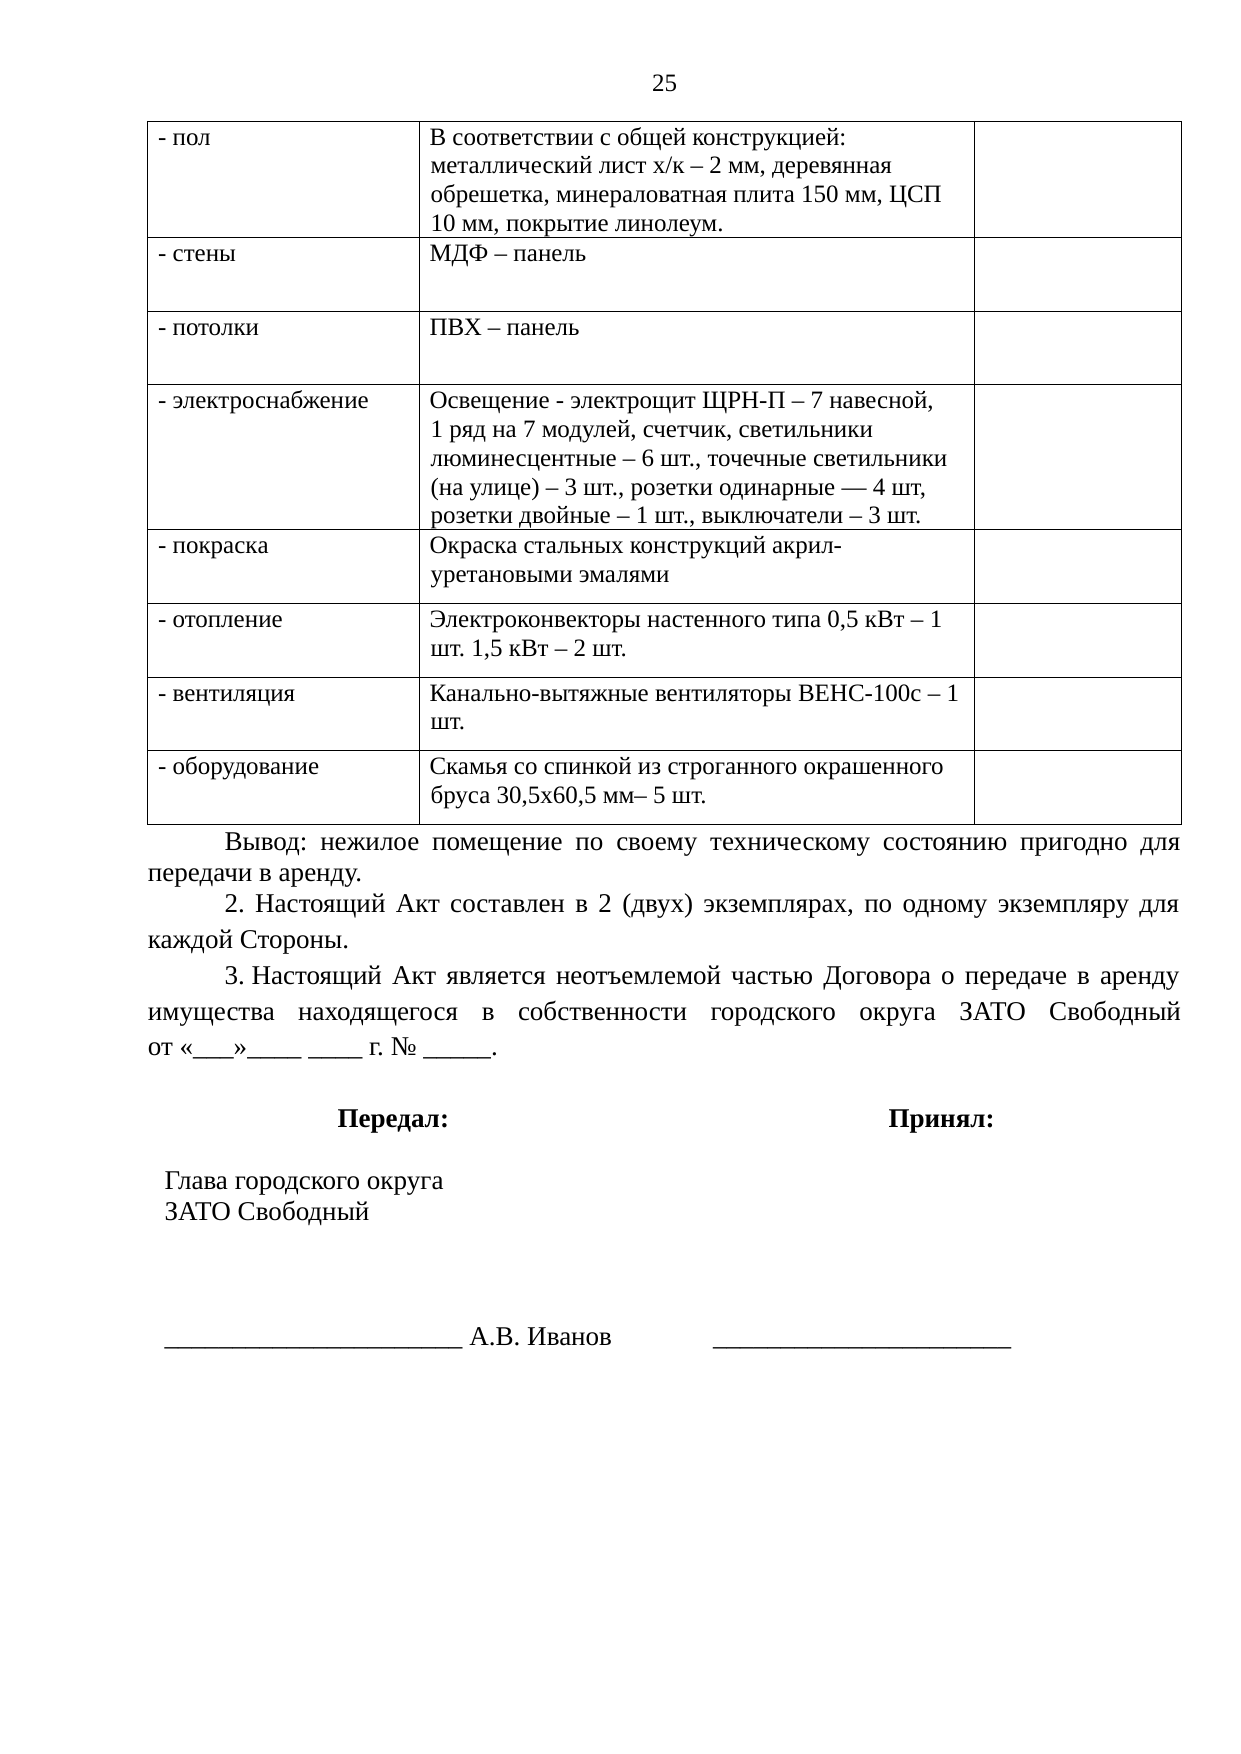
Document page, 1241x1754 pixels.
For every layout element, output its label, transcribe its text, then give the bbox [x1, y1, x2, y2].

table_cell - потолки [148, 312, 419, 384]
text 3. Настоящий Акт является неотъемлемой частью Договора о передаче в аренду имущества находящегося в собственности городского округа ЗАТО Свободный от «___»____ ____ г. № _____. [148, 959, 1181, 1062]
table_header Принял: ______________________ [702, 1102, 1181, 1351]
table_cell - отопление [148, 604, 419, 677]
table_cell - оборудование [148, 751, 419, 824]
table_cell [975, 530, 1181, 603]
table_cell Электроконвекторы настенного типа 0,5 кВт – 1 шт. 1,5 кВт – 2 шт. [420, 604, 974, 677]
table_cell Скамья со спинкой из строганного окрашенного бруса 30,5х60,5 мм– 5 шт. [420, 751, 974, 824]
table_cell - пол [148, 122, 419, 237]
table_cell [975, 604, 1181, 677]
table_cell [975, 751, 1181, 824]
table_cell - вентиляция [148, 678, 419, 750]
text Вывод: нежилое помещение по своему техническому состоянию пригодно для передачи в аренду. [148, 825, 1181, 887]
table_cell [975, 122, 1181, 237]
table_cell [975, 238, 1181, 311]
table_cell МДФ – панель [420, 238, 974, 311]
table_cell - стены [148, 238, 419, 311]
text 2. Настоящий Акт составлен в 2 (двух) экземплярах, по одному экземпляру для каждой Стороны. [148, 887, 1181, 954]
table_cell - покраска [148, 530, 419, 603]
table_header Передал: Глава городского округа ЗАТО Свободный ______________________ А.В. Иванов [153, 1102, 633, 1351]
table_cell [975, 385, 1181, 529]
table_cell [975, 678, 1181, 750]
table_cell ПВХ – панель [420, 312, 974, 384]
table_cell Освещение - электрощит ЩРН-П – 7 навесной, 1 ряд на 7 модулей, счетчик, светильники люминесцентные – 6 шт., точечные светильники (на улице) – 3 шт., розетки одинарные — 4 шт, розетки двойные – 1 шт., выключатели – 3 шт. [420, 385, 974, 529]
table_cell Канально-вытяжные вентиляторы ВЕНС-100с – 1 шт. [420, 678, 974, 750]
table_header [633, 1102, 702, 1351]
table_cell В соответствии с общей конструкцией: металлический лист х/к – 2 мм, деревянная обрешетка, минераловатная плита 150 мм, ЦСП 10 мм, покрытие линолеум. [420, 122, 974, 237]
table_cell - электроснабжение [148, 385, 419, 529]
table_cell Окраска стальных конструкций акрил-уретановыми эмалями [420, 530, 974, 603]
table_cell [975, 312, 1181, 384]
